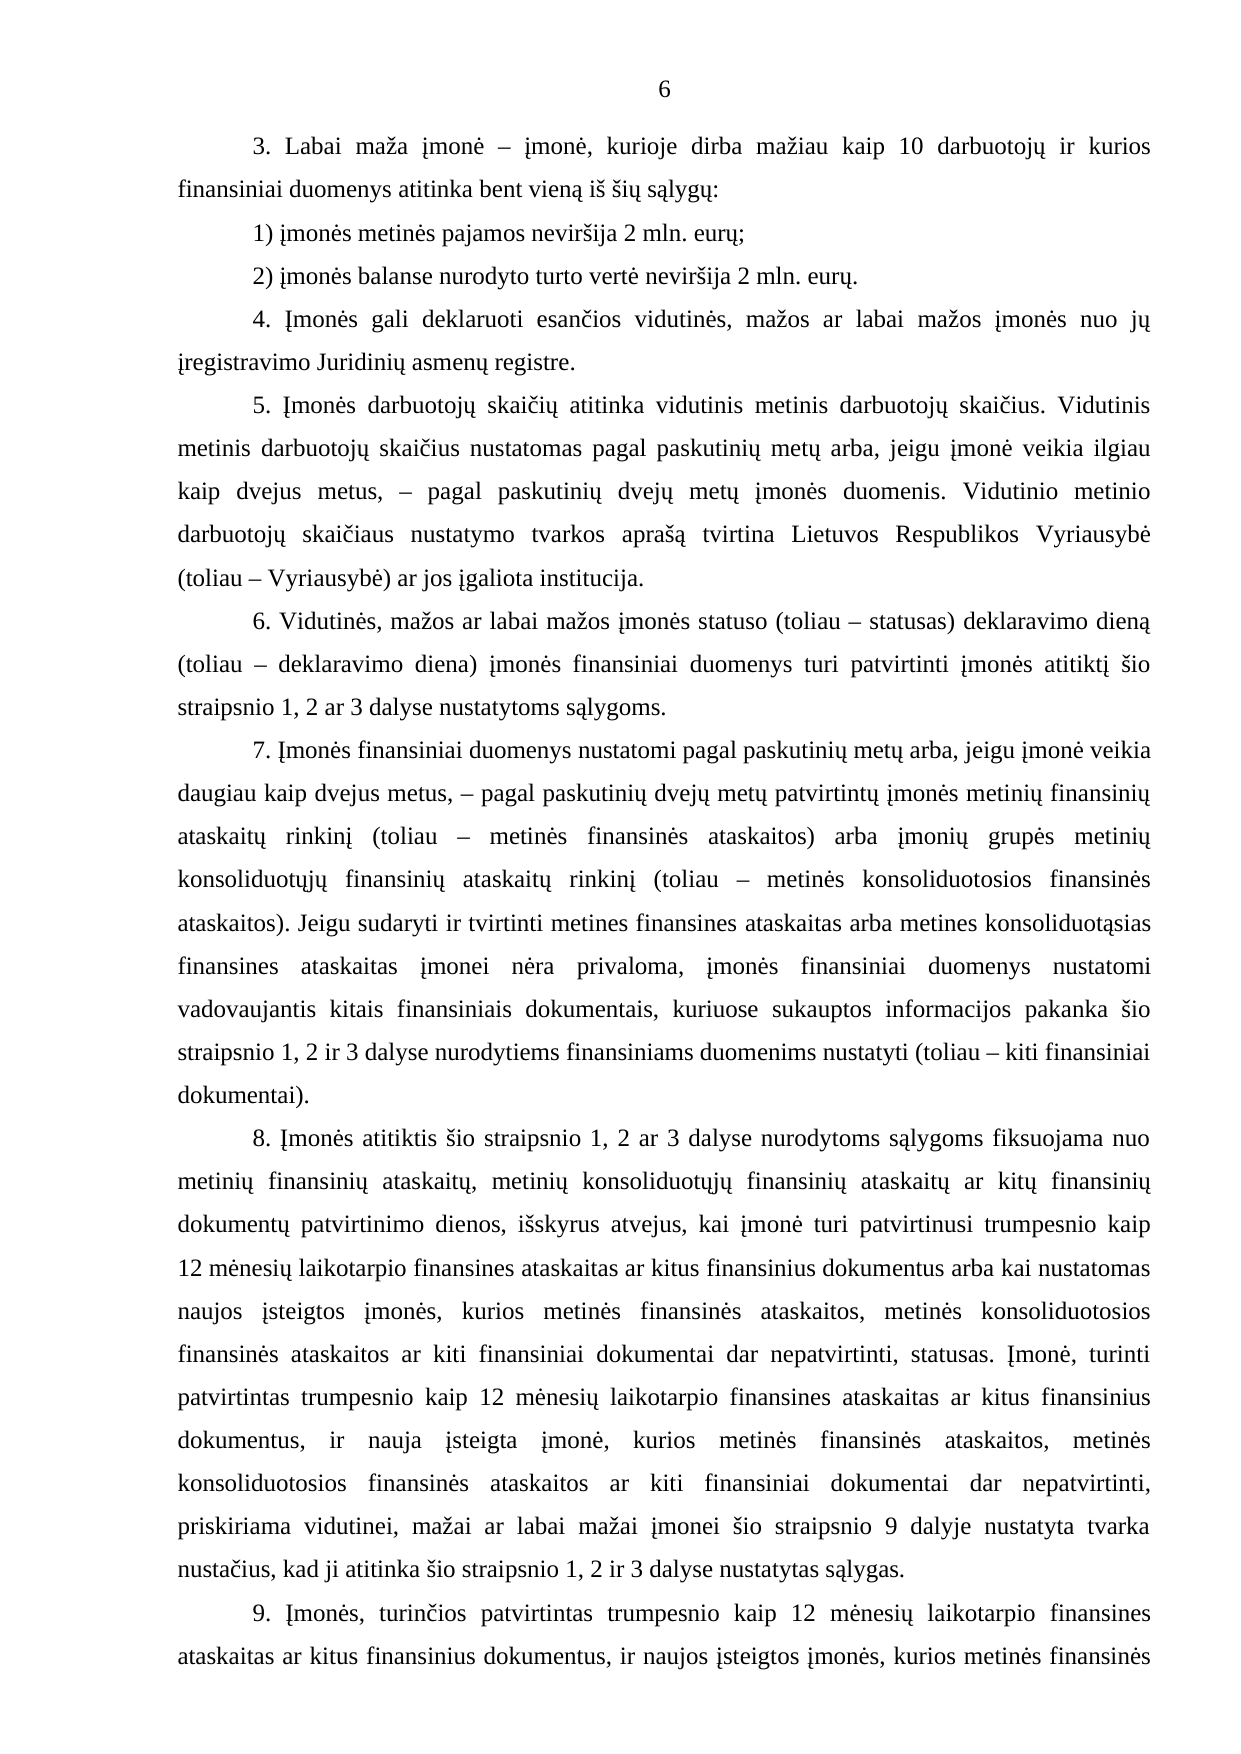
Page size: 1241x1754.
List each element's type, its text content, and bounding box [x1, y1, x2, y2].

text 7. Įmonės finansiniai duomenys nustatomi pagal paskutinių metų arba, jeigu įmonė veikia daugiau kaip dvejus metus, – pagal paskutinių dvejų metų patvirtintų įmonės metinių finansinių ataskaitų rinkinį (toliau – metinės finansinės ataskaitos) arba įmonių grupės metinių konsoliduotųjų finansinių ataskaitų rinkinį (toliau – metinės konsoliduotosios finansinės ataskaitos). Jeigu sudaryti ir tvirtinti metines finansines ataskaitas arba metines konsoliduotąsias finansines ataskaitas įmonei nėra privaloma, įmonės finansiniai duomenys nustatomi vadovaujantis kitais finansiniais dokumentais, kuriuose sukauptos informacijos pakanka šio straipsnio 1, 2 ir 3 dalyse nurodytiems finansiniams duomenims nustatyti (toliau – kiti finansiniai dokumentai). [177, 735, 1152, 1109]
text 4. Įmonės gali deklaruoti esančios vidutinės, mažos ar labai mažos įmonės nuo jų įregistravimo Juridinių asmenų registre. [177, 304, 1152, 376]
text 2) įmonės balanse nurodyto turto vertė neviršija 2 mln. eurų. [177, 261, 1152, 289]
text 6. Vidutinės, mažos ar labai mažos įmonės statuso (toliau – statusas) deklaravimo dieną (toliau – deklaravimo diena) įmonės finansiniai duomenys turi patvirtinti įmonės atitiktį šio straipsnio 1, 2 ar 3 dalyse nustatytoms sąlygoms. [177, 606, 1152, 721]
text 8. Įmonės atitiktis šio straipsnio 1, 2 ar 3 dalyse nurodytoms sąlygoms fiksuojama nuo metinių finansinių ataskaitų, metinių konsoliduotųjų finansinių ataskaitų ar kitų finansinių dokumentų patvirtinimo dienos, išskyrus atvejus, kai įmonė turi patvirtinusi trumpesnio kaip 12 mėnesių laikotarpio finansines ataskaitas ar kitus finansinius dokumentus arba kai nustatomas naujos įsteigtos įmonės, kurios metinės finansinės ataskaitos, metinės konsoliduotosios finansinės ataskaitos ar kiti finansiniai dokumentai dar nepatvirtinti, statusas. Įmonė, turinti patvirtintas trumpesnio kaip 12 mėnesių laikotarpio finansines ataskaitas ar kitus finansinius dokumentus, ir nauja įsteigta įmonė, kurios metinės finansinės ataskaitos, metinės konsoliduotosios finansinės ataskaitos ar kiti finansiniai dokumentai dar nepatvirtinti, priskiriama vidutinei, mažai ar labai mažai įmonei šio straipsnio 9 dalyje nustatyta tvarka nustačius, kad ji atitinka šio straipsnio 1, 2 ir 3 dalyse nustatytas sąlygas. [177, 1123, 1152, 1583]
text 9. Įmonės, turinčios patvirtintas trumpesnio kaip 12 mėnesių laikotarpio finansines ataskaitas ar kitus finansinius dokumentus, ir naujos įsteigtos įmonės, kurios metinės finansinės [177, 1598, 1152, 1669]
text 5. Įmonės darbuotojų skaičių atitinka vidutinis metinis darbuotojų skaičius. Vidutinis metinis darbuotojų skaičius nustatomas pagal paskutinių metų arba, jeigu įmonė veikia ilgiau kaip dvejus metus, – pagal paskutinių dvejų metų įmonės duomenis. Vidutinio metinio darbuotojų skaičiaus nustatymo tvarkos aprašą tvirtina Lietuvos Respublikos Vyriausybė (toliau – Vyriausybė) ar jos įgaliota institucija. [177, 390, 1152, 591]
text 3. Labai maža įmonė – įmonė, kurioje dirba mažiau kaip 10 darbuotojų ir kurios finansiniai duomenys atitinka bent vieną iš šių sąlygų: [177, 131, 1152, 203]
text 1) įmonės metinės pajamos neviršija 2 mln. eurų; [177, 218, 1152, 246]
